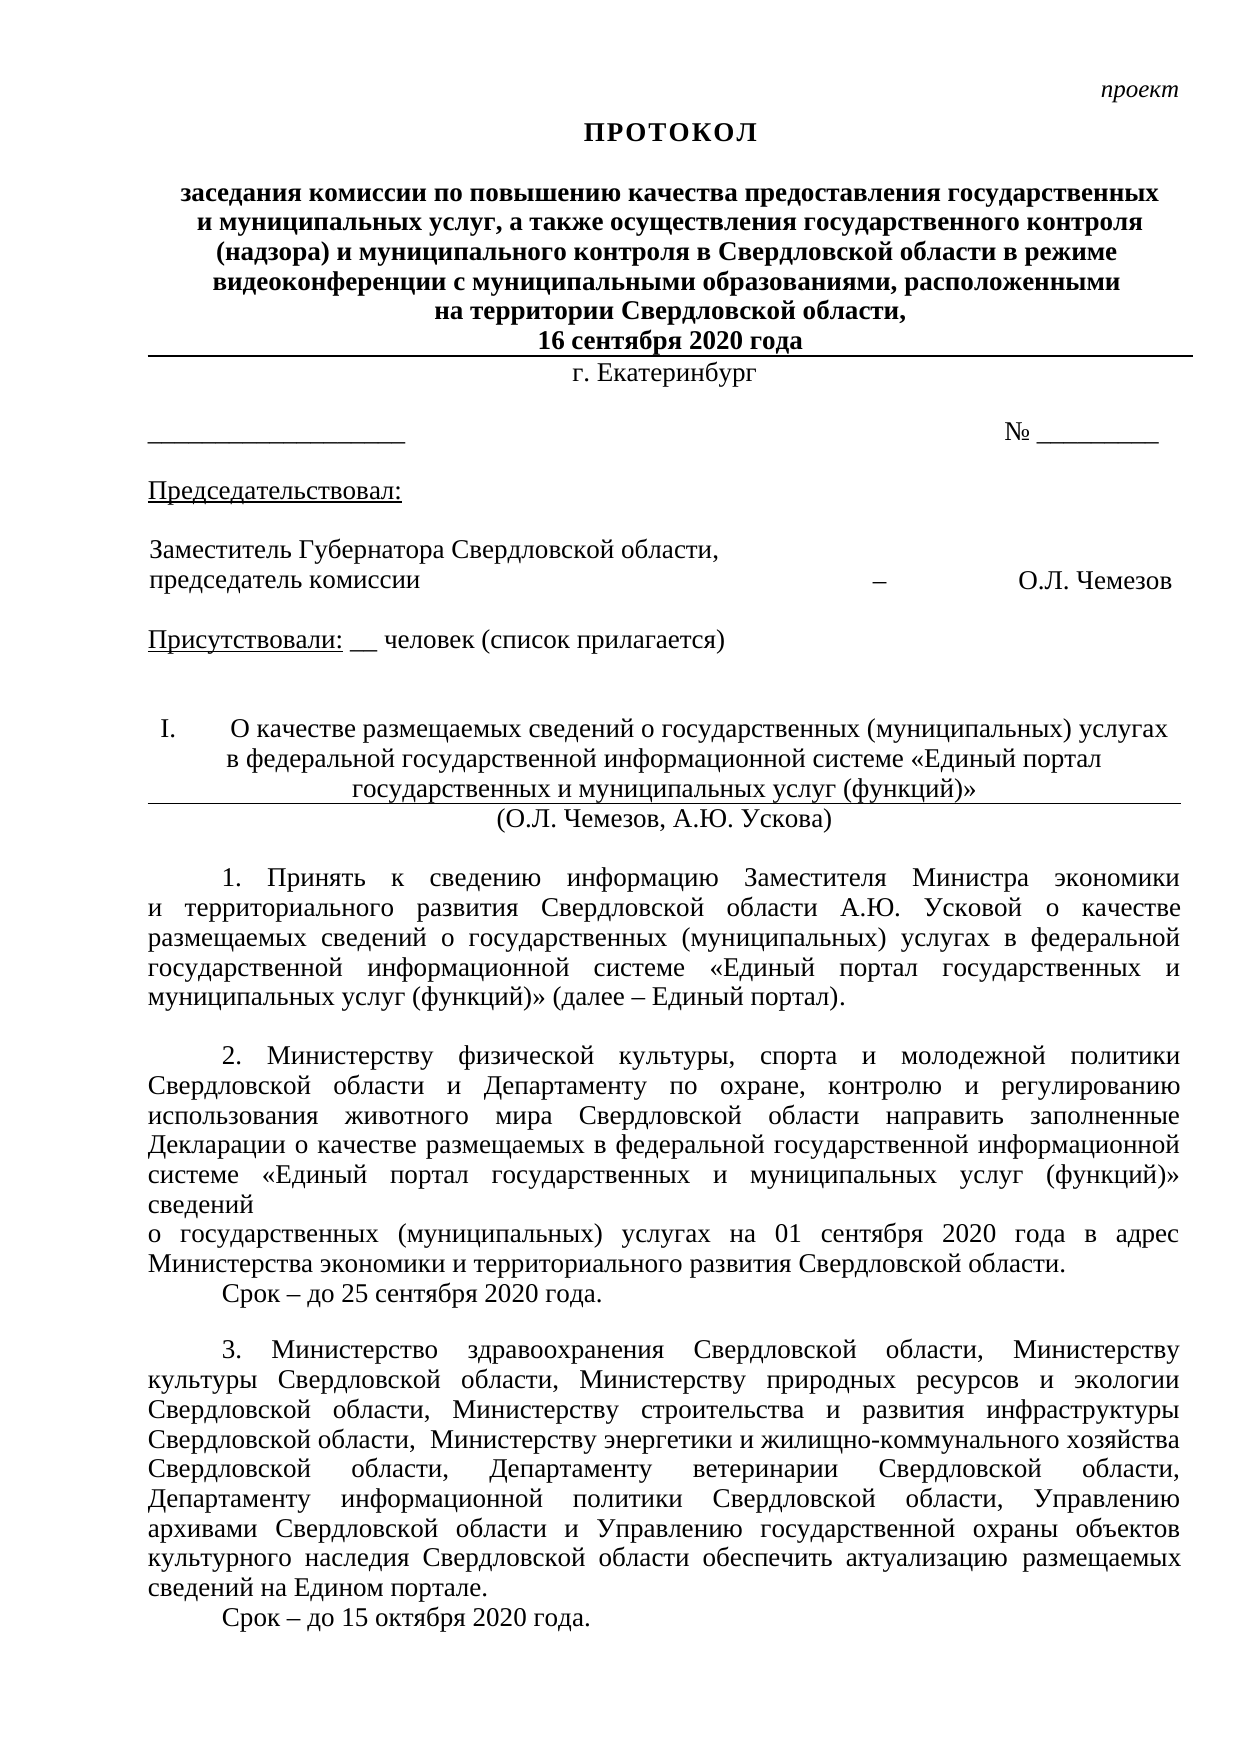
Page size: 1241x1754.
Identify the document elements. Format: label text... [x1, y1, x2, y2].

text о государственных (муниципальных) услугах на 01 сентября 2020 года в адрес Министерства экономики и территориального развития Свердловской области. [148, 1219, 1181, 1278]
table_header Заместитель Губернатора Свердловской области, председатель комиссии [148, 535, 871, 625]
table_header ПРОТОКОЛ заседания комиссии по повышению качества предоставления государственных и муниципальных услуг, а также осуществления государственного контроля (надзора) и муниципального контроля в Свердловской области в режиме видеоконференции с муниципальными образованиями, расположенными на территории Свердловской области, 16 сентября 2020 года [148, 118, 1193, 355]
text 1. Принять к сведению информацию Заместителя Министра экономики и территориального развития Свердловской области А.Ю. Усковой о качестве размещаемых сведений о государственных (муниципальных) услугах в федеральной государственной информационной системе «Единый портал государственных и муниципальных услуг (функций)» (далее – Единый портал). [148, 863, 1181, 1011]
text Председательствовал: [148, 476, 1181, 505]
text г. Екатеринбург [148, 357, 1181, 387]
text ___________________ № _________ [148, 416, 1181, 446]
title Срок – до 15 октября 2020 года. [148, 1602, 1181, 1632]
text Присутствовали: __ человек (список прилагается) [148, 625, 1181, 655]
table_header I. О качестве размещаемых сведений о государственных (муниципальных) услугах в федеральной государственной информационной системе «Единый портал государственных и муниципальных услуг (функций)» [148, 714, 1181, 803]
title Срок – до 25 сентября 2020 года. [148, 1278, 1181, 1308]
table_header О.Л. Чемезов [949, 535, 1206, 625]
table_header – [871, 535, 949, 625]
title 3. Министерство здравоохранения Свердловской области, Министерству культуры Свердловской области, Министерству природных ресурсов и экологии Свердловской области, Министерству строительства и развития инфраструктуры Свердловской области, Министерству энергетики и жилищно-коммунального хозяйства Свердловской области, Департаменту ветеринарии Свердловской области, Департаменту информационной политики Свердловской области, Управлению архивами Свердловской области и Управлению государственной охраны объектов культурного наследия Свердловской области обеспечить актуализацию размещаемых сведений на Едином портале. [148, 1335, 1181, 1602]
text (О.Л. Чемезов, А.Ю. Ускова) [148, 804, 1181, 833]
text 2. Министерству физической культуры, спорта и молодежной политики Свердловской области и Департаменту по охране, контролю и регулированию использования животного мира Свердловской области направить заполненные Декларации о качестве размещаемых в федеральной государственной информационной системе «Единый портал государственных и муниципальных услуг (функций)» сведений [148, 1041, 1181, 1219]
